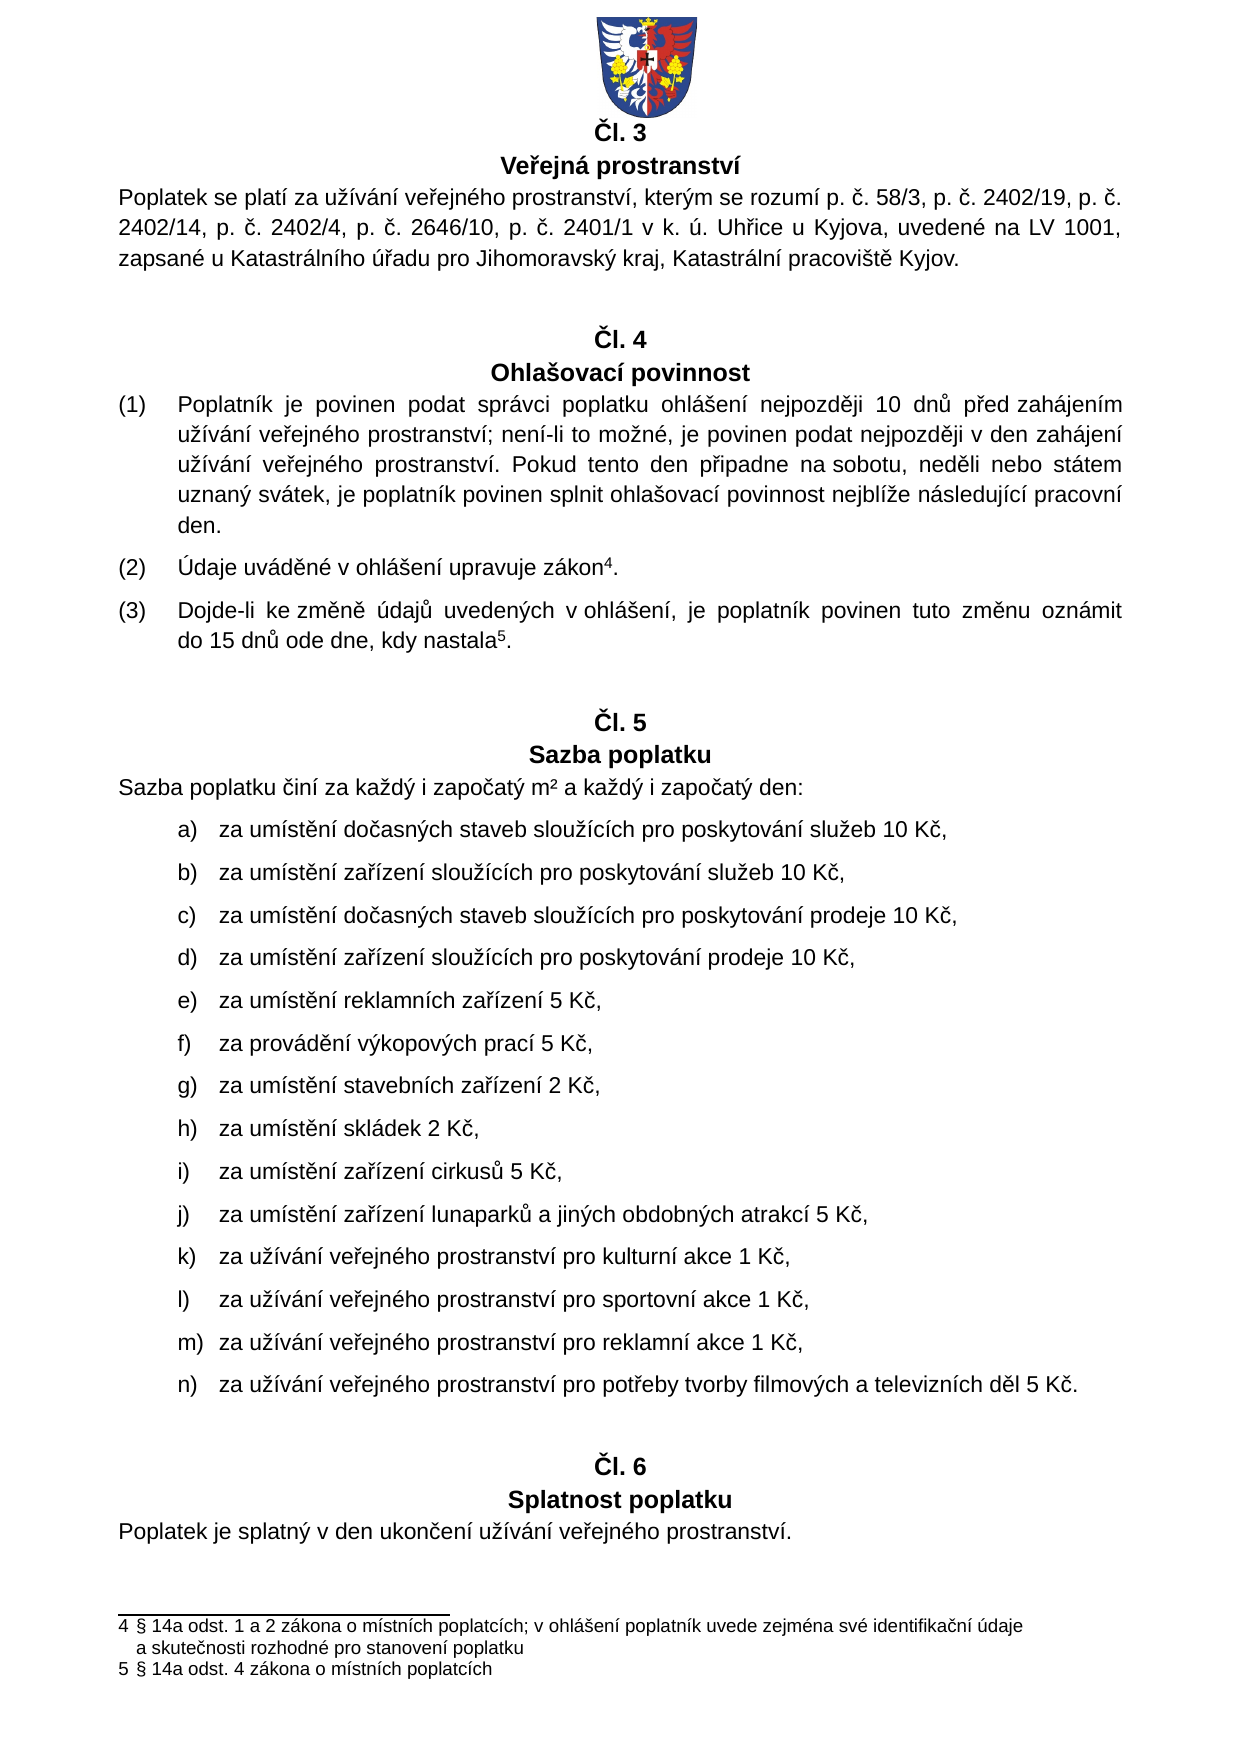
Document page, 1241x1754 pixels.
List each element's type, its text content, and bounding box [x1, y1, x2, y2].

subtitle Čl. 4 Ohlašovací povinnost [118, 325, 1122, 387]
list za užívání veřejného prostranství pro reklamní akce 1 Kč, [177, 1329, 1122, 1355]
text Sazba poplatku činí za každý i započatý m² a každý i započatý den: [118, 773, 1122, 800]
list za umístění zařízení sloužících pro poskytování služeb 10 Kč, [177, 859, 1122, 885]
list Dojde-li ke změně údajů uvedených v ohlášení, je poplatník povinen tuto změnu oznámit do 15 dnů ode dne, kdy nastala. [118, 597, 1122, 654]
list za umístění zařízení sloužících pro poskytování prodeje 10 Kč, [177, 944, 1122, 971]
list za umístění zařízení cirkusů 5 Kč, [177, 1158, 1122, 1184]
text Poplatek je splatný v den ukončení užívání veřejného prostranství. [118, 1518, 1122, 1544]
list Údaje uváděné v ohlášení upravuje zákon. [118, 554, 1122, 581]
text Poplatek se platí za užívání veřejného prostranství, kterým se rozumí p. č. 58/3, p. č. 2402/19, p. č. 2402/14, p. č. 2402/4, p. č. 2646/10, p. č. 2401/1 v k. ú. Uhřice u Kyjova, uvedené na LV 1001, zapsané u Katastrálního úřadu pro Jihomoravský kraj, Katastrální pracoviště Kyjov. [118, 184, 1122, 271]
subtitle Čl. 5 Sazba poplatku [118, 707, 1122, 769]
list za umístění dočasných staveb sloužících pro poskytování prodeje 10 Kč, [177, 902, 1122, 928]
list za umístění reklamních zařízení 5 Kč, [177, 987, 1122, 1013]
list Poplatník je povinen podat správci poplatku ohlášení nejpozději 10 dnů před zahájením užívání veřejného prostranství; není-li to možné, je povinen podat nejpozději v den zahájení užívání veřejného prostranství. Pokud tento den připadne na sobotu, neděli nebo státem uznaný svátek, je poplatník povinen splnit ohlašovací povinnost nejblíže následující pracovní den. [118, 391, 1122, 538]
list § 14a odst. 4 zákona o místních poplatcích [118, 1658, 1122, 1680]
list za užívání veřejného prostranství pro potřeby tvorby filmových a televizních děl 5 Kč. [177, 1371, 1122, 1398]
list za užívání veřejného prostranství pro sportovní akce 1 Kč, [177, 1286, 1122, 1312]
list za umístění skládek 2 Kč, [177, 1115, 1122, 1142]
list za užívání veřejného prostranství pro kulturní akce 1 Kč, [177, 1243, 1122, 1270]
subtitle Čl. 6 Splatnost poplatku [118, 1452, 1122, 1513]
list za provádění výkopových prací 5 Kč, [177, 1030, 1122, 1056]
list za umístění zařízení lunaparků a jiných obdobných atrakcí 5 Kč, [177, 1201, 1122, 1227]
list za umístění dočasných staveb sloužících pro poskytování služeb 10 Kč, [177, 816, 1122, 843]
subtitle Čl. 3 Veřejná prostranství [118, 118, 1122, 180]
list za umístění stavebních zařízení 2 Kč, [177, 1072, 1122, 1099]
list § 14a odst. 1 a 2 zákona o místních poplatcích; v ohlášení poplatník uvede zejména své identifikační údaje a skutečnosti rozhodné pro stanovení poplatku [118, 1615, 1122, 1658]
